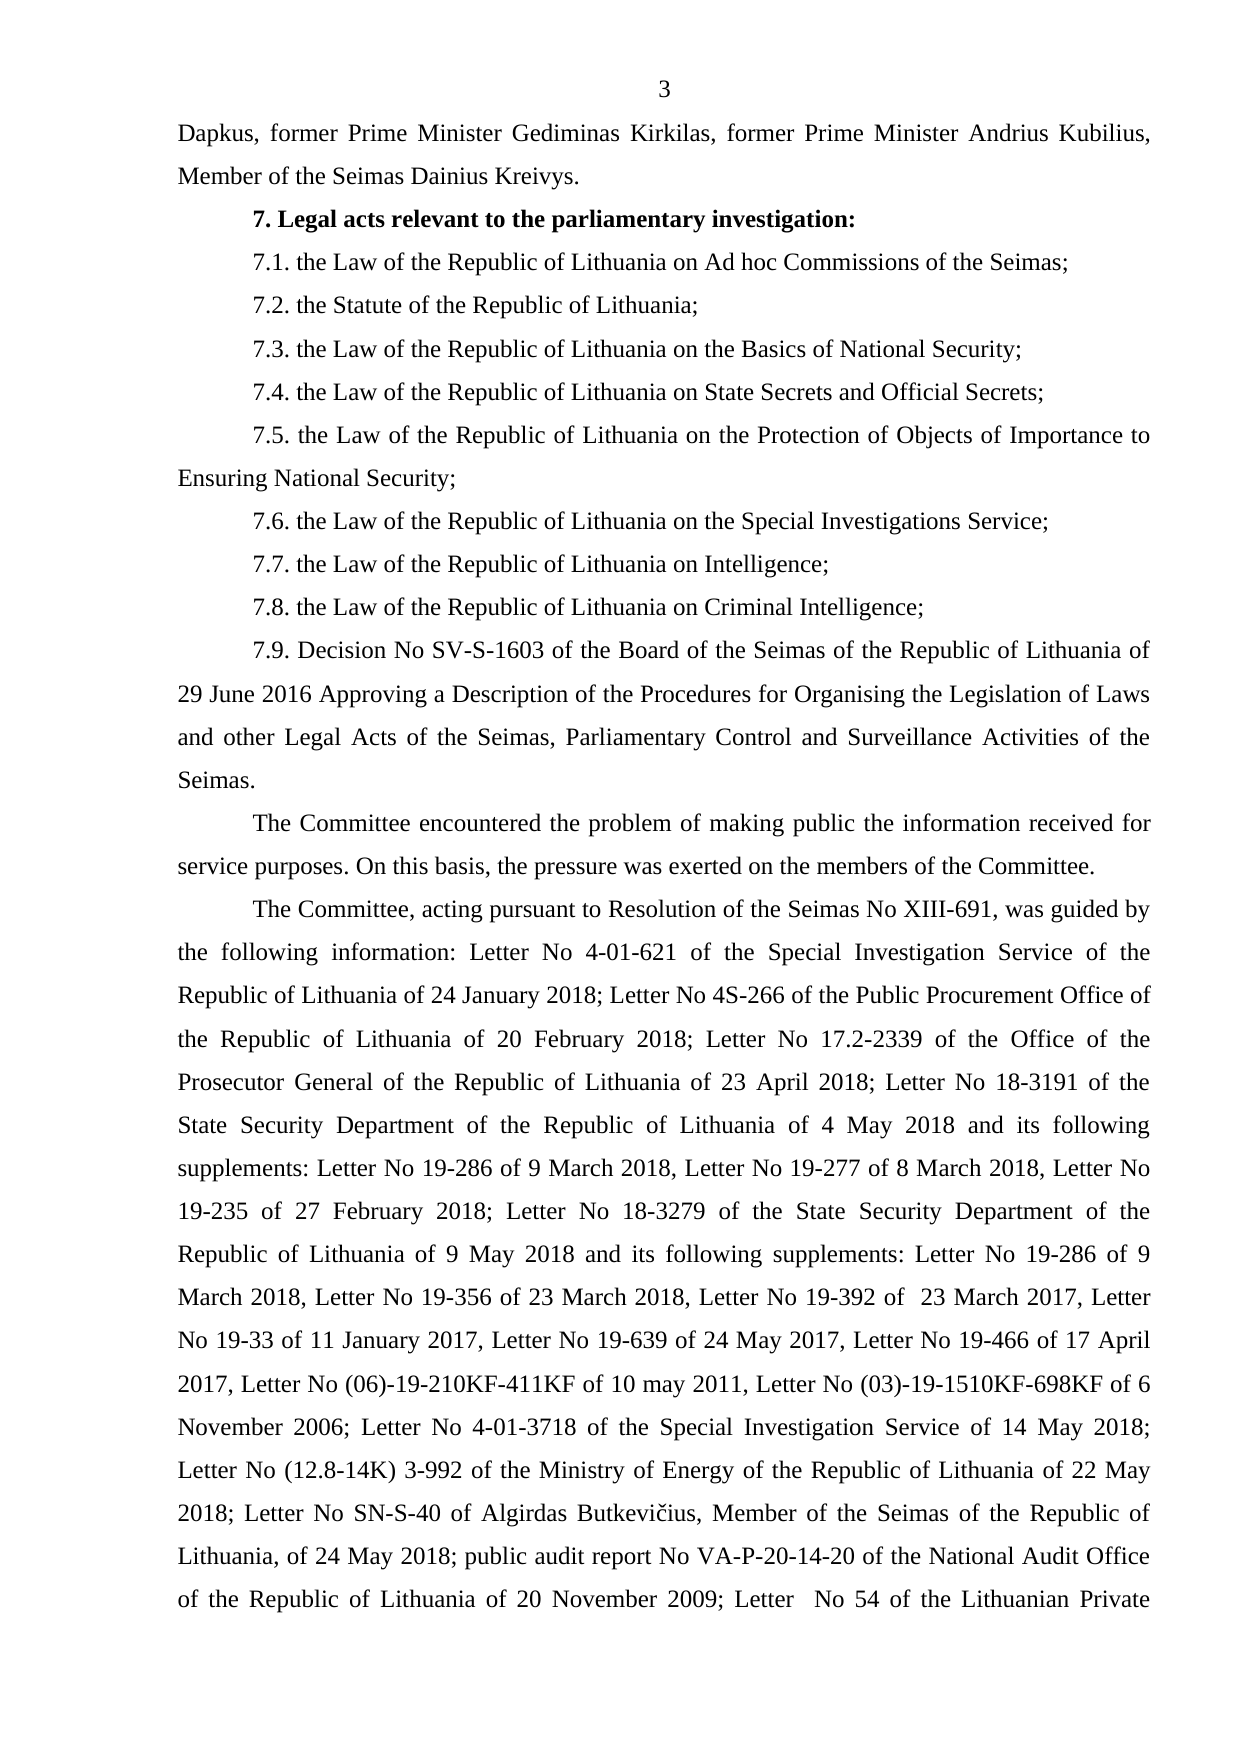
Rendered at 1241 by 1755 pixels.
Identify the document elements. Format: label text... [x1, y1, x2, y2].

text 7.7. the Law of the Republic of Lithuania on Intelligence; [177, 549, 1152, 578]
text 7.5. the Law of the Republic of Lithuania on the Protection of Objects of Importance to Ensuring National Security; [177, 420, 1152, 492]
text 7. Legal acts relevant to the parliamentary investigation: [177, 204, 1152, 233]
text 7.2. the Statute of the Republic of Lithuania; [177, 291, 1152, 319]
text 7.8. the Law of the Republic of Lithuania on Criminal Intelligence; [177, 592, 1152, 621]
text 7.1. the Law of the Republic of Lithuania on Ad hoc Commissions of the Seimas; [177, 247, 1152, 276]
text 7.9. Decision No SV-S-1603 of the Board of the Seimas of the Republic of Lithuania of 29 June 2016 Approving a Description of the Procedures for Organising the Legislation of Laws and other Legal Acts of the Seimas, Parliamentary Control and Surveillance Activities of the Seimas. [177, 636, 1152, 794]
text Dapkus, former Prime Minister Gediminas Kirkilas, former Prime Minister Andrius Kubilius, Member of the Seimas Dainius Kreivys. [177, 118, 1152, 190]
text 7.3. the Law of the Republic of Lithuania on the Basics of National Security; [177, 334, 1152, 362]
text The Committee, acting pursuant to Resolution of the Seimas No XIII-691, was guided by the following information: Letter No 4-01-621 of the Special Investigation Service of the Republic of Lithuania of 24 January 2018; Letter No 4S-266 of the Public Procurement Office of the Republic of Lithuania of 20 February 2018; Letter No 17.2-2339 of the Office of the Prosecutor General of the Republic of Lithuania of 23 April 2018; Letter No 18-3191 of the State Security Department of the Republic of Lithuania of 4 May 2018 and its following supplements: Letter No 19-286 of 9 March 2018, Letter No 19-277 of 8 March 2018, Letter No 19-235 of 27 February 2018; Letter No 18-3279 of the State Security Department of the Republic of Lithuania of 9 May 2018 and its following supplements: Letter No 19-286 of 9 March 2018, Letter No 19-356 of 23 March 2018, Letter No 19-392 of 23 March 2017, Letter No 19-33 of 11 January 2017, Letter No 19-639 of 24 May 2017, Letter No 19-466 of 17 April 2017, Letter No (06)-19-210KF-411KF of 10 may 2011, Letter No (03)-19-1510KF-698KF of 6 November 2006; Letter No 4-01-3718 of the Special Investigation Service of 14 May 2018; Letter No (12.8-14K) 3-992 of the Ministry of Energy of the Republic of Lithuania of 22 May 2018; Letter No SN-S-40 of Algirdas Butkevičius, Member of the Seimas of the Republic of Lithuania, of 24 May 2018; public audit report No VA-P-20-14-20 of the National Audit Office of the Republic of Lithuania of 20 November 2009; Letter No 54 of the Lithuanian Private [177, 894, 1152, 1613]
text 7.6. the Law of the Republic of Lithuania on the Special Investigations Service; [177, 506, 1152, 535]
text The Committee encountered the problem of making public the information received for service purposes. On this basis, the pressure was exerted on the members of the Committee. [177, 808, 1152, 880]
text 7.4. the Law of the Republic of Lithuania on State Secrets and Official Secrets; [177, 377, 1152, 406]
